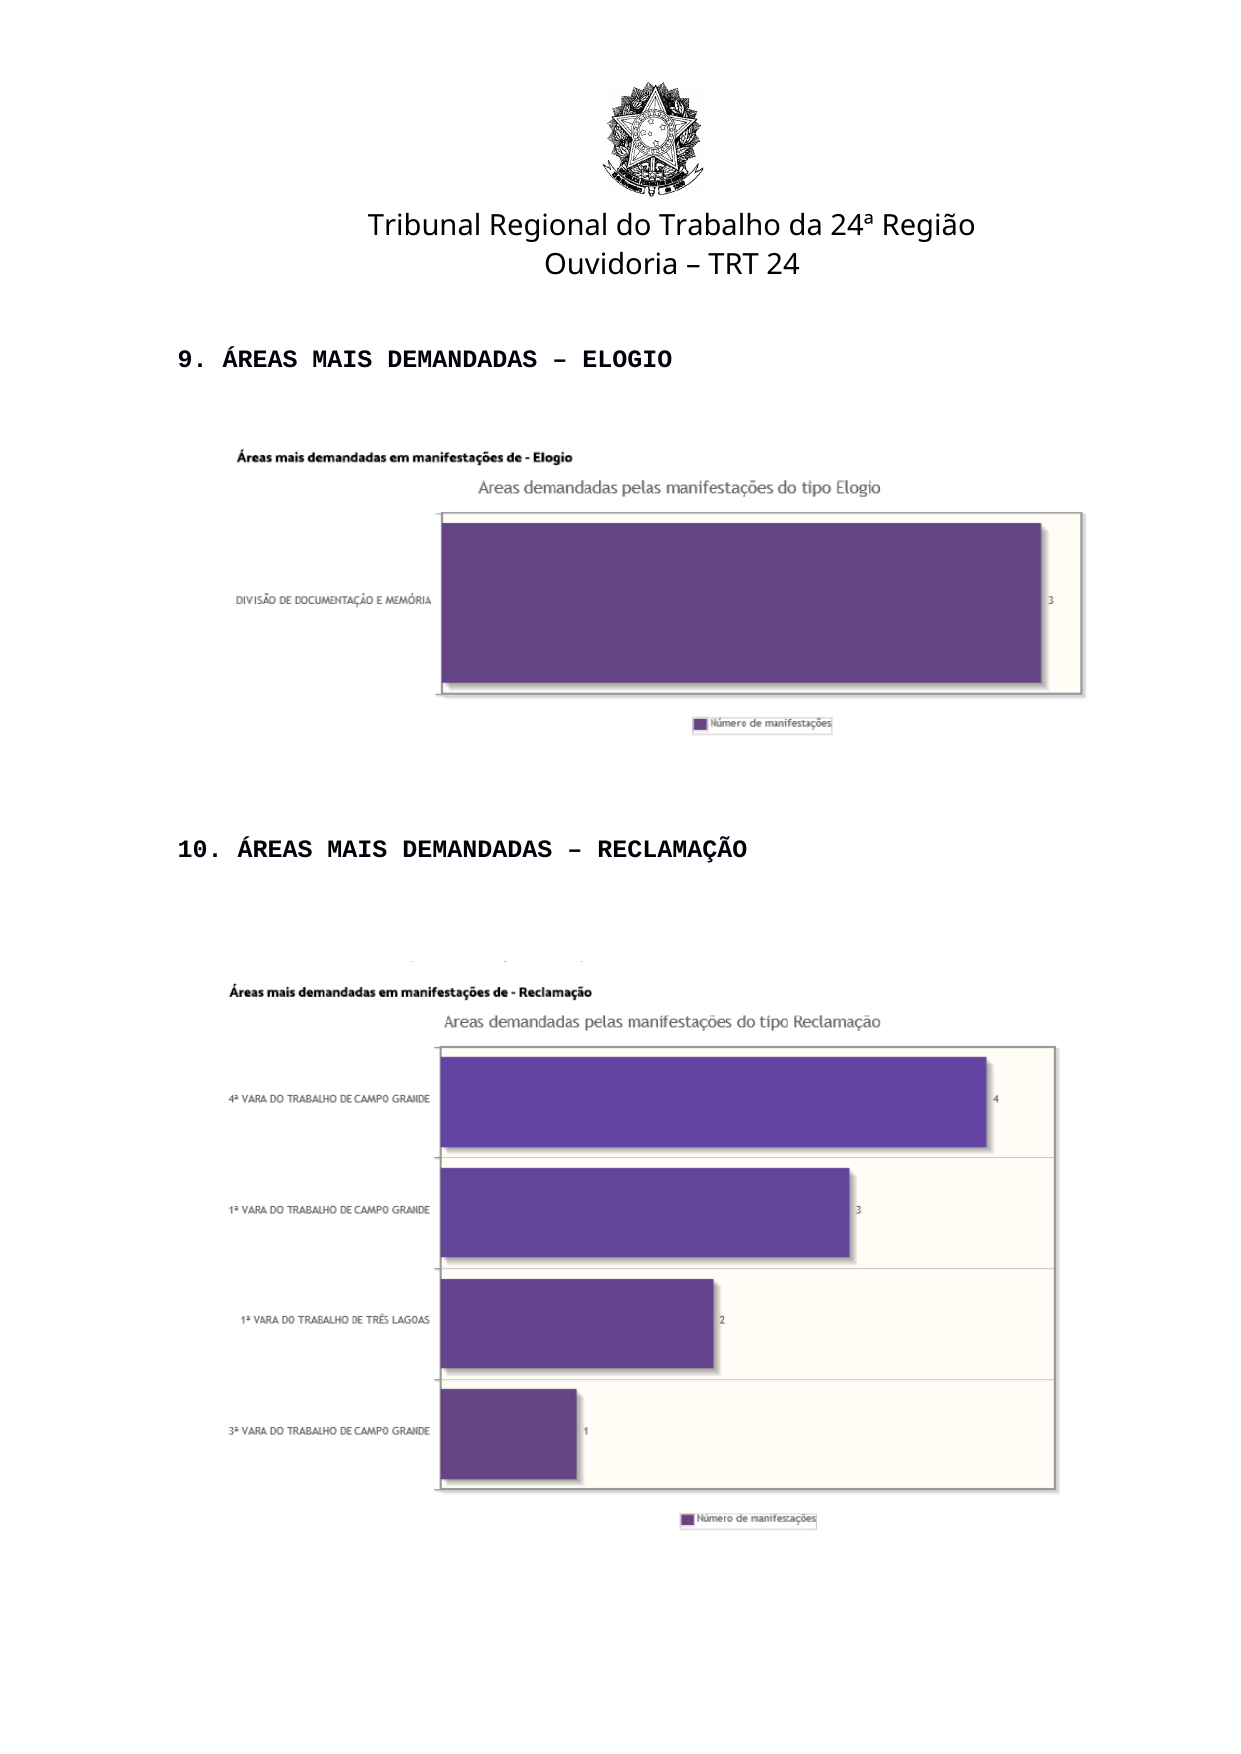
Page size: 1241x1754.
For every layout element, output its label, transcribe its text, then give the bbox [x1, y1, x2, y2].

text 9. ÁREAS MAIS DEMANDADAS – ELOGIO [177, 347, 1122, 375]
text 10. ÁREAS MAIS DEMANDADAS – RECLAMAÇÃO [177, 836, 1122, 865]
